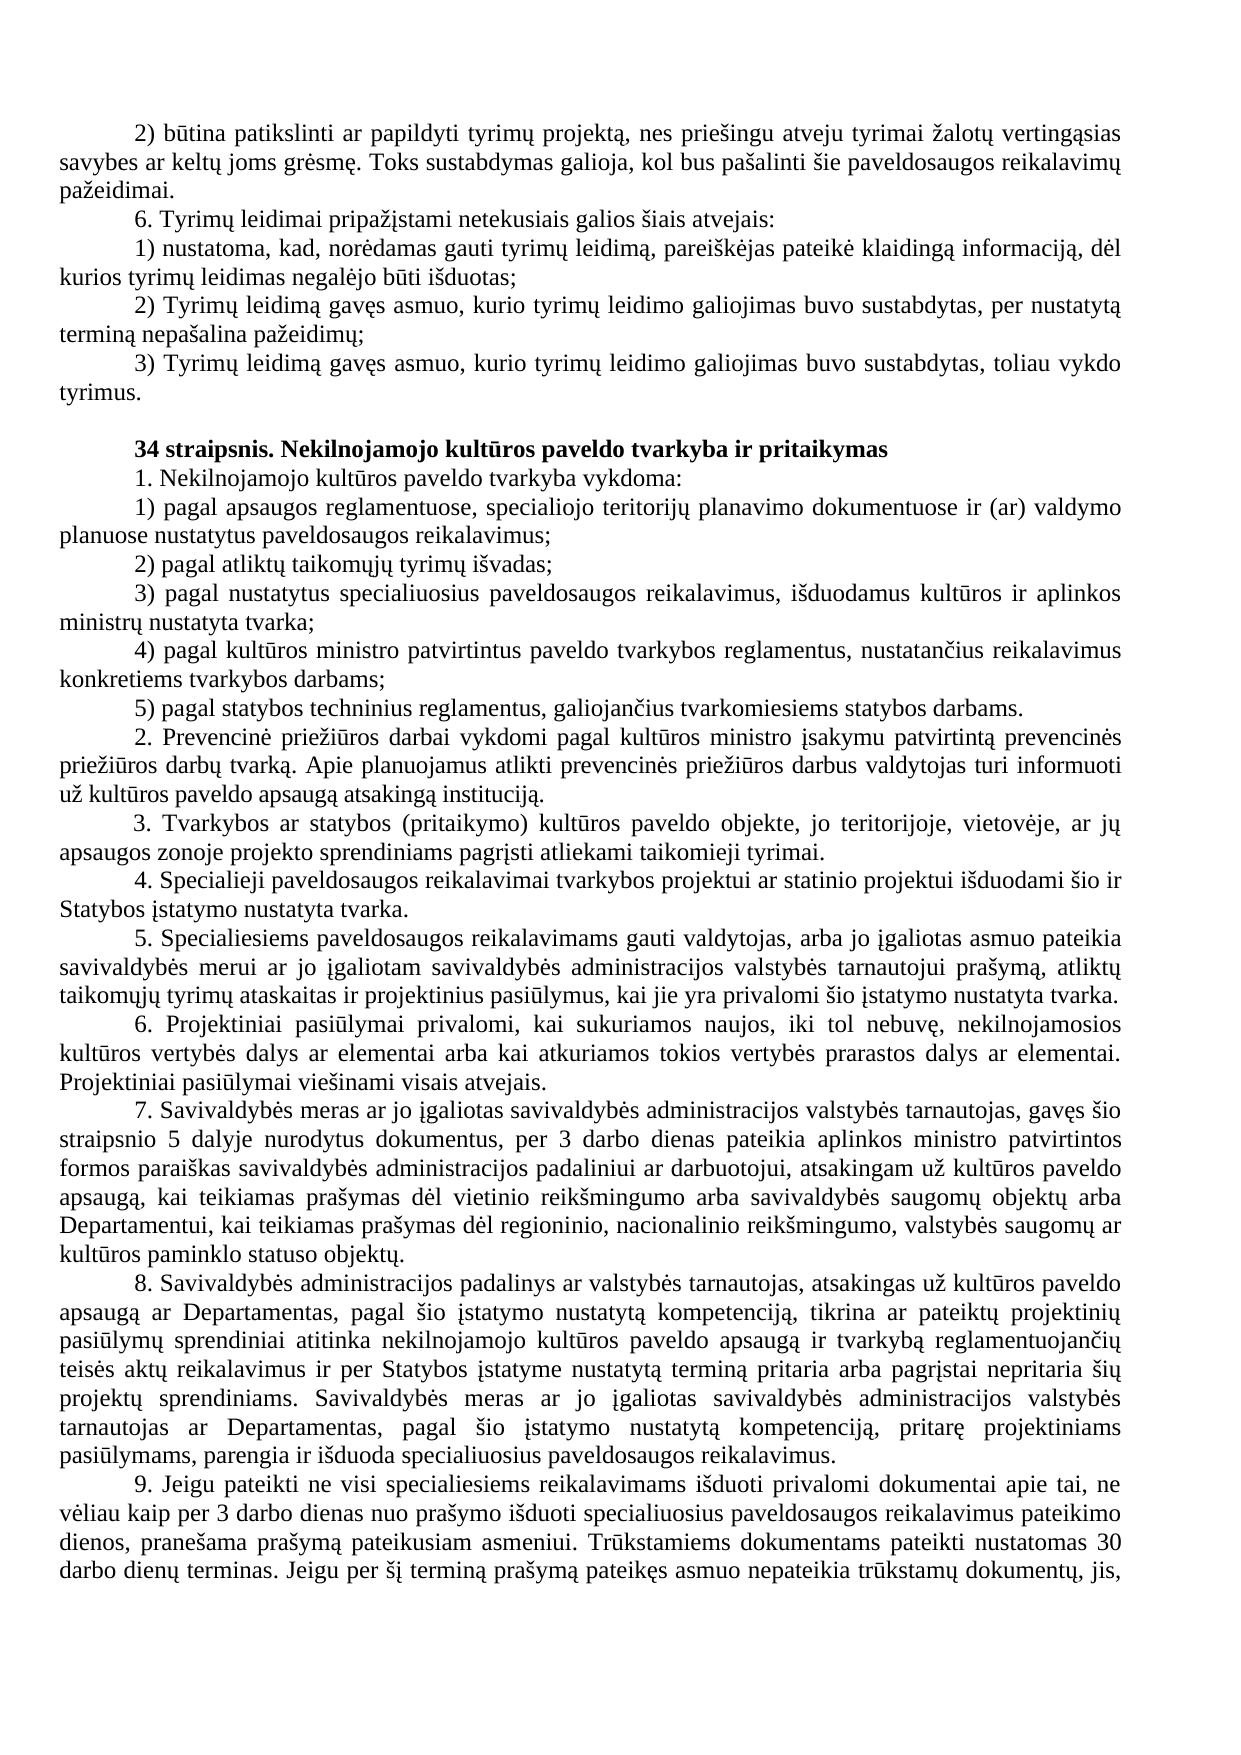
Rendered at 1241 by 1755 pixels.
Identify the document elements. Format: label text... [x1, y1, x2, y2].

text 7. Savivaldybės meras ar jo įgaliotas savivaldybės administracijos valstybės tarnautojas, gavęs šio straipsnio 5 dalyje nurodytus dokumentus, per 3 darbo dienas pateikia aplinkos ministro patvirtintos formos paraiškas savivaldybės administracijos padaliniui ar darbuotojui, atsakingam už kultūros paveldo apsaugą, kai teikiamas prašymas dėl vietinio reikšmingumo arba savivaldybės saugomų objektų arba Departamentui, kai teikiamas prašymas dėl regioninio, nacionalinio reikšmingumo, valstybės saugomų ar kultūros paminklo statuso objektų. [59, 1096, 1122, 1268]
text 4. Specialieji paveldosaugos reikalavimai tvarkybos projektui ar statinio projektui išduodami šio ir Statybos įstatymo nustatyta tvarka. [59, 866, 1122, 923]
text 2) Tyrimų leidimą gavęs asmuo, kurio tyrimų leidimo galiojimas buvo sustabdytas, per nustatytą terminą nepašalina pažeidimų; [59, 291, 1122, 348]
subtitle 34 straipsnis. Nekilnojamojo kultūros paveldo tvarkyba ir pritaikymas [59, 434, 1122, 463]
text 5. Specialiesiems paveldosaugos reikalavimams gauti valdytojas, arba jo įgaliotas asmuo pateikia savivaldybės merui ar jo įgaliotam savivaldybės administracijos valstybės tarnautojui prašymą, atliktų taikomųjų tyrimų ataskaitas ir projektinius pasiūlymus, kai jie yra privalomi šio įstatymo nustatyta tvarka. [59, 923, 1122, 1009]
text 2) būtina patikslinti ar papildyti tyrimų projektą, nes priešingu atveju tyrimai žalotų vertingąsias savybes ar keltų joms grėsmę. Toks sustabdymas galioja, kol bus pašalinti šie paveldosaugos reikalavimų pažeidimai. [59, 118, 1122, 204]
text 1) pagal apsaugos reglamentuose, specialiojo teritorijų planavimo dokumentuose ir (ar) valdymo planuose nustatytus paveldosaugos reikalavimus; [59, 492, 1122, 549]
text 8. Savivaldybės administracijos padalinys ar valstybės tarnautojas, atsakingas už kultūros paveldo apsaugą ar Departamentas, pagal šio įstatymo nustatytą kompetenciją, tikrina ar pateiktų projektinių pasiūlymų sprendiniai atitinka nekilnojamojo kultūros paveldo apsaugą ir tvarkybą reglamentuojančių teisės aktų reikalavimus ir per Statybos įstatyme nustatytą terminą pritaria arba pagrįstai nepritaria šių projektų sprendiniams. Savivaldybės meras ar jo įgaliotas savivaldybės administracijos valstybės tarnautojas ar Departamentas, pagal šio įstatymo nustatytą kompetenciją, pritarę projektiniams pasiūlymams, parengia ir išduoda specialiuosius paveldosaugos reikalavimus. [59, 1268, 1122, 1469]
text 4) pagal kultūros ministro patvirtintus paveldo tvarkybos reglamentus, nustatančius reikalavimus konkretiems tvarkybos darbams; [59, 636, 1122, 693]
text 2) pagal atliktų taikomųjų tyrimų išvadas; [59, 549, 1122, 578]
text 1. Nekilnojamojo kultūros paveldo tvarkyba vykdoma: [59, 463, 1122, 492]
text 1) nustatoma, kad, norėdamas gauti tyrimų leidimą, pareiškėjas pateikė klaidingą informaciją, dėl kurios tyrimų leidimas negalėjo būti išduotas; [59, 233, 1122, 291]
text 3. Tvarkybos ar statybos (pritaikymo) kultūros paveldo objekte, jo teritorijoje, vietovėje, ar jų apsaugos zonoje projekto sprendiniams pagrįsti atliekami taikomieji tyrimai. [59, 808, 1122, 866]
text 6. Projektiniai pasiūlymai privalomi, kai sukuriamos naujos, iki tol nebuvę, nekilnojamosios kultūros vertybės dalys ar elementai arba kai atkuriamos tokios vertybės prarastos dalys ar elementai. Projektiniai pasiūlymai viešinami visais atvejais. [59, 1009, 1122, 1096]
text 6. Tyrimų leidimai pripažįstami netekusiais galios šiais atvejais: [59, 204, 1122, 233]
text 9. Jeigu pateikti ne visi specialiesiems reikalavimams išduoti privalomi dokumentai apie tai, ne vėliau kaip per 3 darbo dienas nuo prašymo išduoti specialiuosius paveldosaugos reikalavimus pateikimo dienos, pranešama prašymą pateikusiam asmeniui. Trūkstamiems dokumentams pateikti nustatomas 30 darbo dienų terminas. Jeigu per šį terminą prašymą pateikęs asmuo nepateikia trūkstamų dokumentų, jis, [59, 1469, 1122, 1584]
text 5) pagal statybos techninius reglamentus, galiojančius tvarkomiesiems statybos darbams. [59, 693, 1122, 722]
text 3) Tyrimų leidimą gavęs asmuo, kurio tyrimų leidimo galiojimas buvo sustabdytas, toliau vykdo tyrimus. [59, 348, 1122, 406]
text 2. Prevencinė priežiūros darbai vykdomi pagal kultūros ministro įsakymu patvirtintą prevencinės priežiūros darbų tvarką. Apie planuojamus atlikti prevencinės priežiūros darbus valdytojas turi informuoti už kultūros paveldo apsaugą atsakingą instituciją. [59, 722, 1122, 808]
text 3) pagal nustatytus specialiuosius paveldosaugos reikalavimus, išduodamus kultūros ir aplinkos ministrų nustatyta tvarka; [59, 578, 1122, 636]
